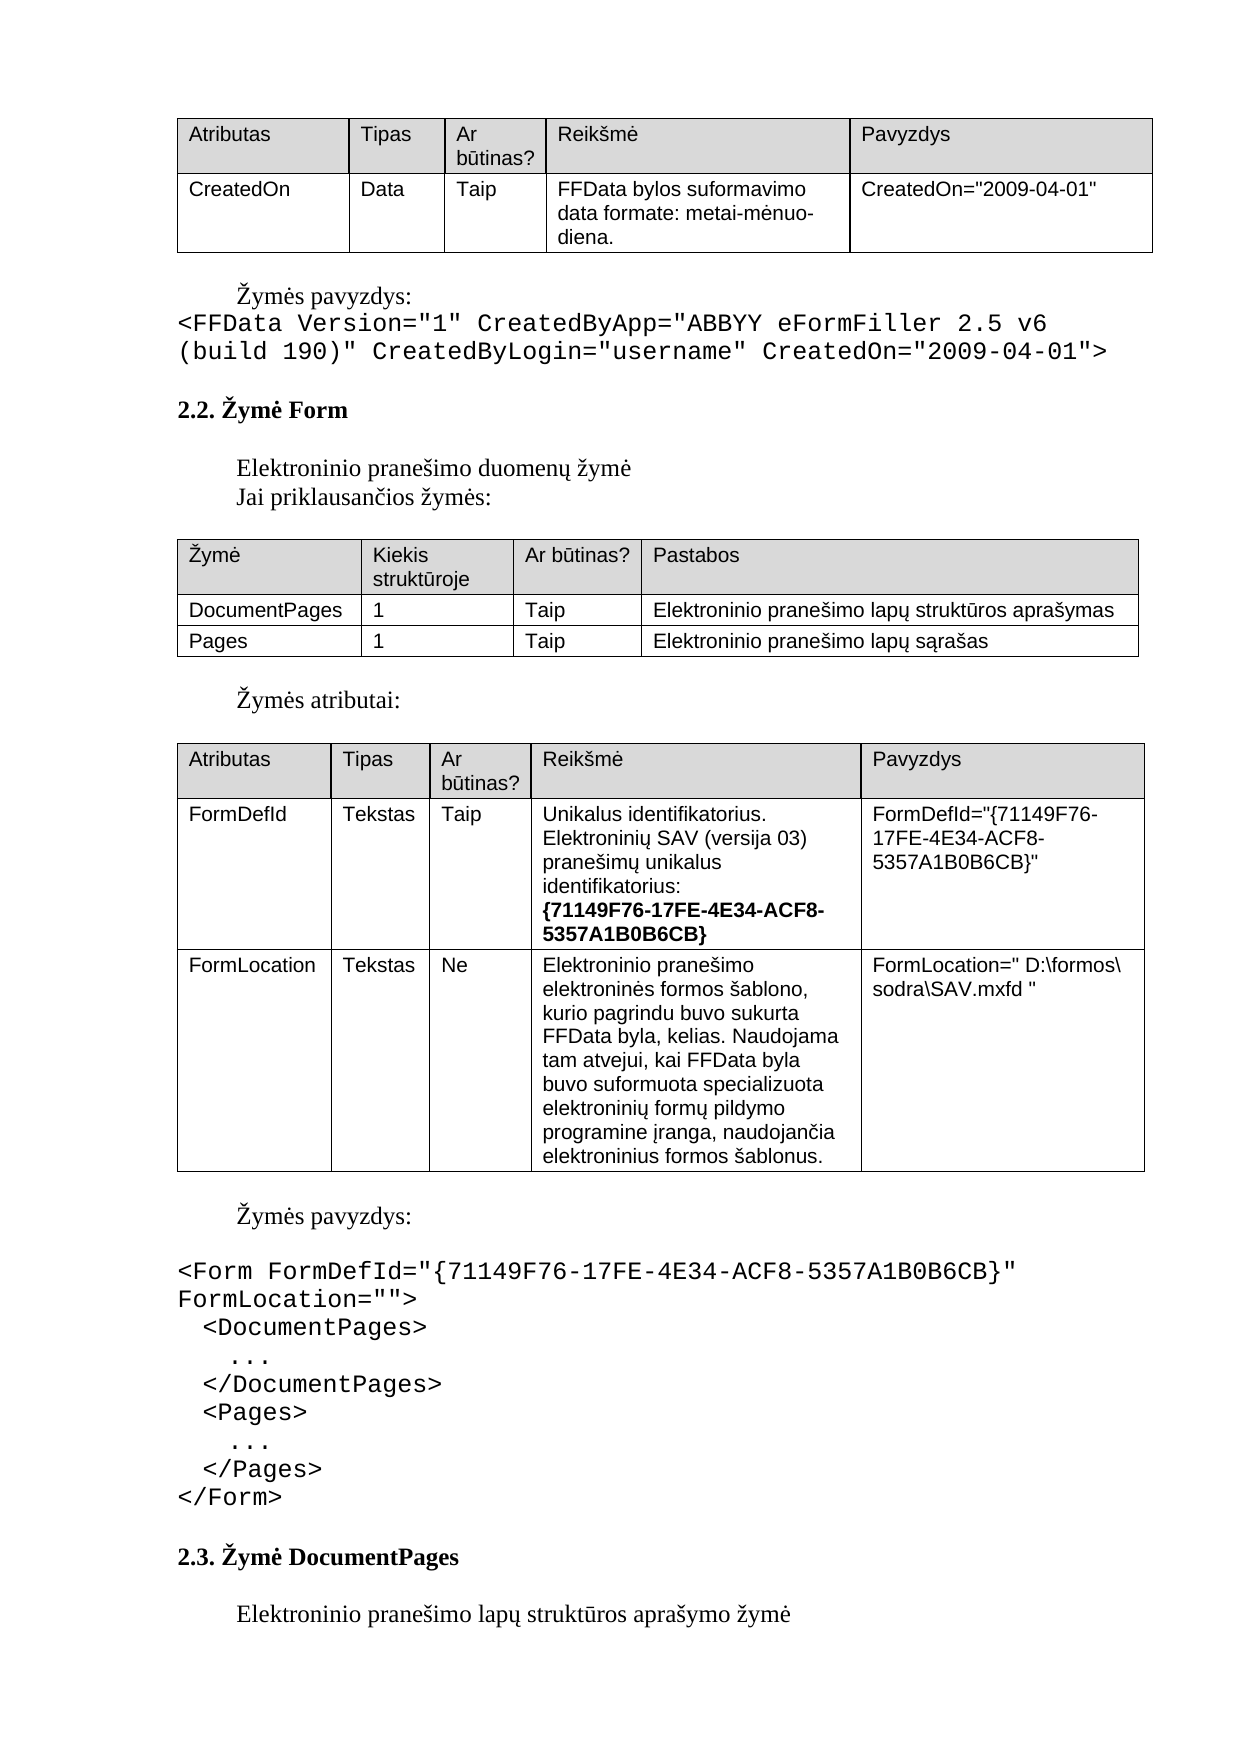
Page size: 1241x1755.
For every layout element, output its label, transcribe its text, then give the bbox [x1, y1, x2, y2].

table_header Atributas [178, 119, 348, 173]
table_cell Tekstas [332, 799, 429, 948]
table_header Kiekis struktūroje [362, 540, 513, 594]
text Žymės atributai: [177, 686, 1122, 714]
table_header Tipas [350, 119, 444, 173]
subtitle 2.3. Žymė DocumentPages [177, 1542, 1122, 1571]
table_cell DocumentPages [178, 595, 361, 625]
text </Pages> [202, 1457, 1122, 1485]
text <Pages> [202, 1400, 1122, 1428]
table_cell Taip [430, 799, 531, 948]
table_cell Taip [514, 595, 641, 625]
table_cell Taip [445, 174, 546, 252]
table_cell Data [350, 174, 444, 252]
table_header Pavyzdys [851, 119, 1152, 173]
table_header Ar būtinas? [514, 540, 641, 594]
table_cell CreatedOn="2009-04-01" [851, 174, 1152, 252]
subtitle 2.2. Žymė Form [177, 396, 1122, 424]
table_cell 1 [362, 626, 513, 656]
table_cell CreatedOn [178, 174, 349, 252]
table_header Atributas [178, 744, 330, 798]
table_header Pastabos [642, 540, 1138, 594]
table_header Ar būtinas? [431, 744, 530, 798]
table_cell Tekstas [332, 950, 429, 1171]
text ... [227, 1343, 1122, 1372]
text <FFData Version="1" CreatedByApp="ABBYY eFormFiller 2.5 v6 (build 190)" CreatedByLogin="username" CreatedOn="2009-04-01"> [177, 310, 1122, 367]
text </Form> [177, 1485, 1122, 1513]
text ... [227, 1428, 1122, 1457]
text Žymės pavyzdys: [177, 281, 1122, 310]
table_cell FormDefId [178, 799, 331, 948]
table_header Ar būtinas? [446, 119, 545, 173]
table_cell Elektroninio pranešimo lapų struktūros aprašymas [642, 595, 1138, 625]
text <DocumentPages> [202, 1315, 1122, 1343]
table_cell Pages [178, 626, 361, 656]
table_cell Elektroninio pranešimo lapų sąrašas [642, 626, 1138, 656]
text Elektroninio pranešimo lapų struktūros aprašymo žymė [177, 1599, 1122, 1628]
text </DocumentPages> [202, 1372, 1122, 1400]
table_cell FFData bylos suformavimo data formate: metai-mėnuo-diena. [547, 174, 849, 252]
table_header Reikšmė [532, 744, 860, 798]
table_cell Unikalus identifikatorius. Elektroninių SAV (versija 03) pranešimų unikalus identifikatorius: {71149F76-17FE-4E34-ACF8-5357A1B0B6CB} [532, 799, 861, 948]
table_cell FormLocation=" D:\formos\sodra\SAV.mxfd " [862, 950, 1144, 1171]
text Žymės pavyzdys: [177, 1201, 1122, 1229]
table_header Žymė [178, 540, 361, 594]
table_header Pavyzdys [862, 744, 1144, 798]
table_header Reikšmė [547, 119, 849, 173]
text Elektroninio pranešimo duomenų žymė [177, 453, 1122, 482]
table_cell 1 [362, 595, 513, 625]
table_cell FormLocation [178, 950, 331, 1171]
table_cell Taip [514, 626, 641, 656]
table_cell FormDefId="{71149F76-17FE-4E34-ACF8-5357A1B0B6CB}" [862, 799, 1144, 948]
text <Form FormDefId="{71149F76-17FE-4E34-ACF8-5357A1B0B6CB}" FormLocation=""> [177, 1258, 1122, 1315]
table_header Tipas [332, 744, 429, 798]
table_cell Ne [430, 950, 531, 1171]
table_cell Elektroninio pranešimo elektroninės formos šablono, kurio pagrindu buvo sukurta FFData byla, kelias. Naudojama tam atvejui, kai FFData byla buvo suformuota specializuota elektroninių formų pildymo programine įranga, naudojančia elektroninius formos šablonus. [532, 950, 861, 1171]
text Jai priklausančios žymės: [177, 482, 1122, 511]
